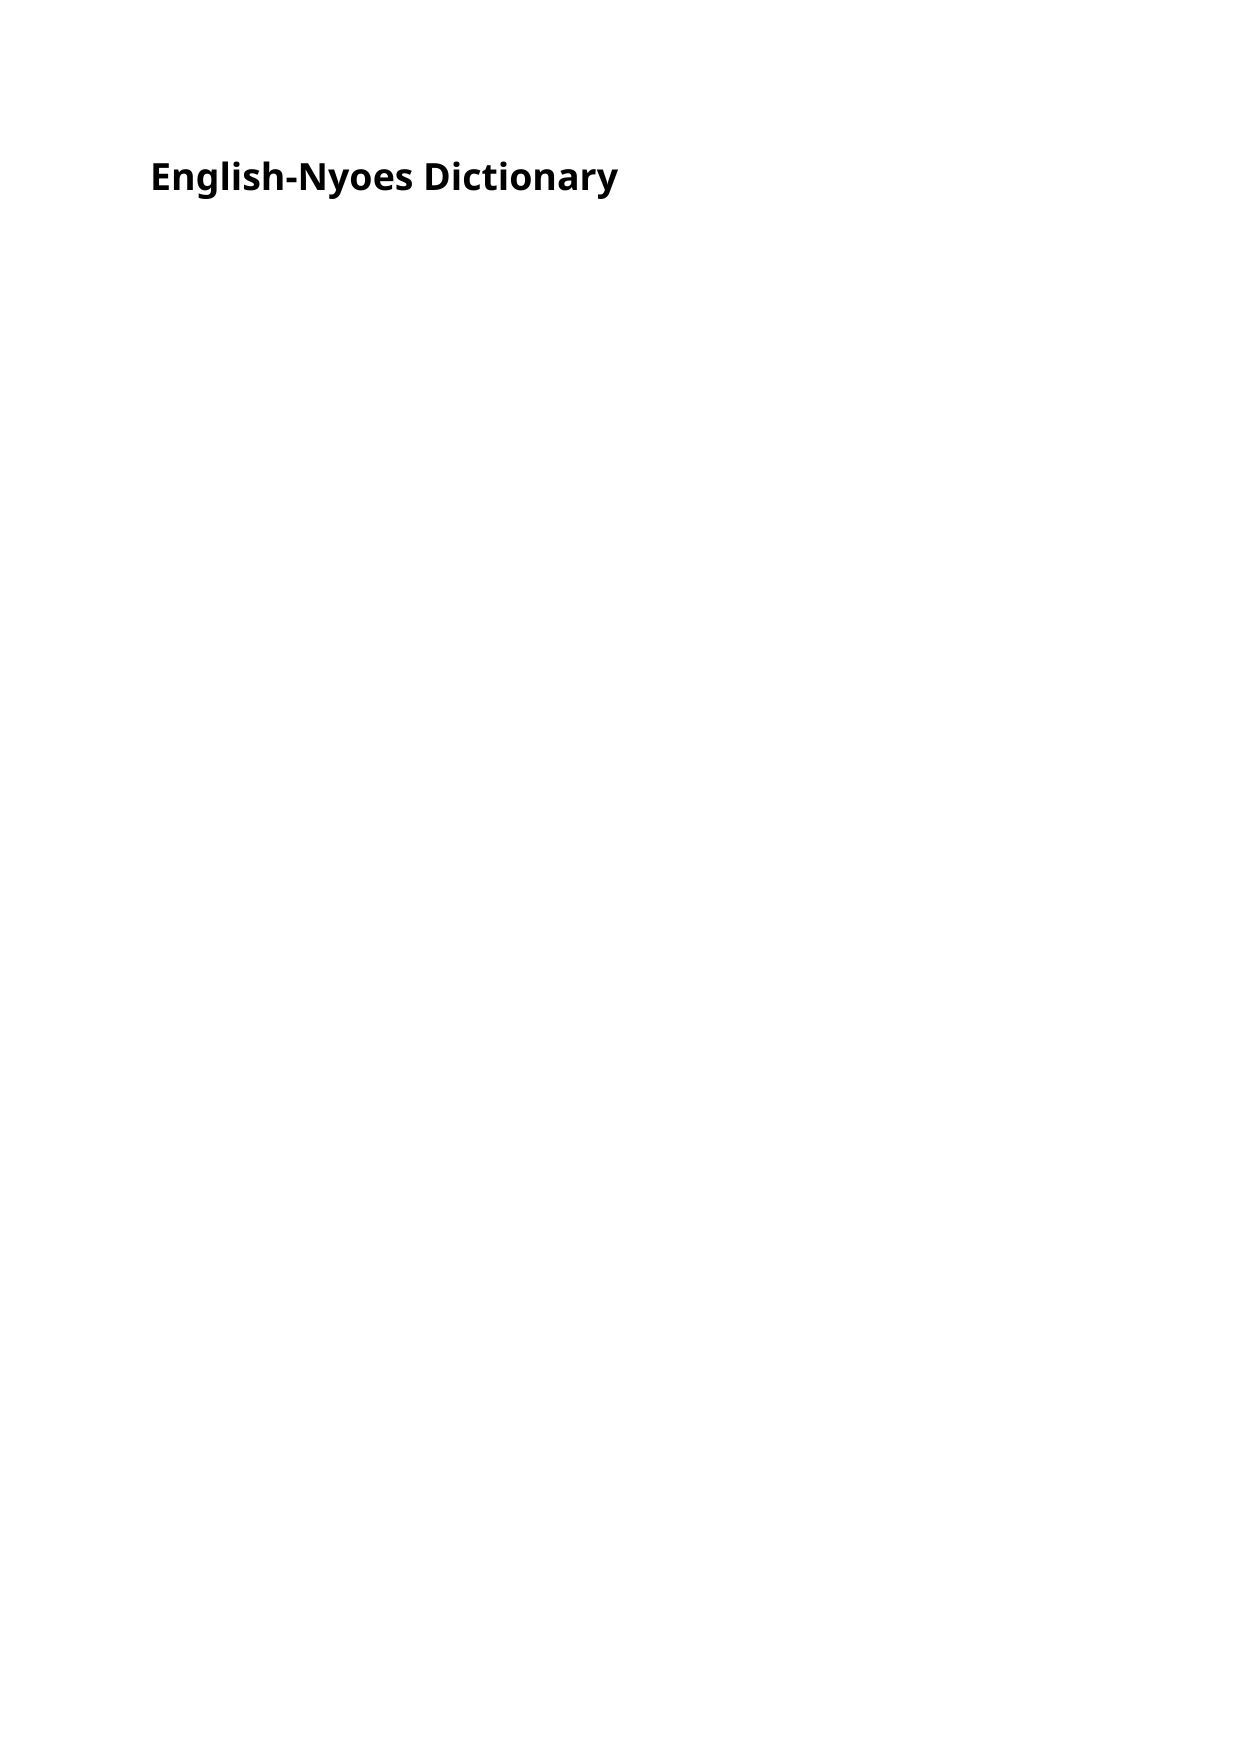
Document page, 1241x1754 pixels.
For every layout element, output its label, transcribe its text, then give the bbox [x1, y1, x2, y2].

subtitle English-Nyoes Dictionary [150, 150, 1090, 201]
